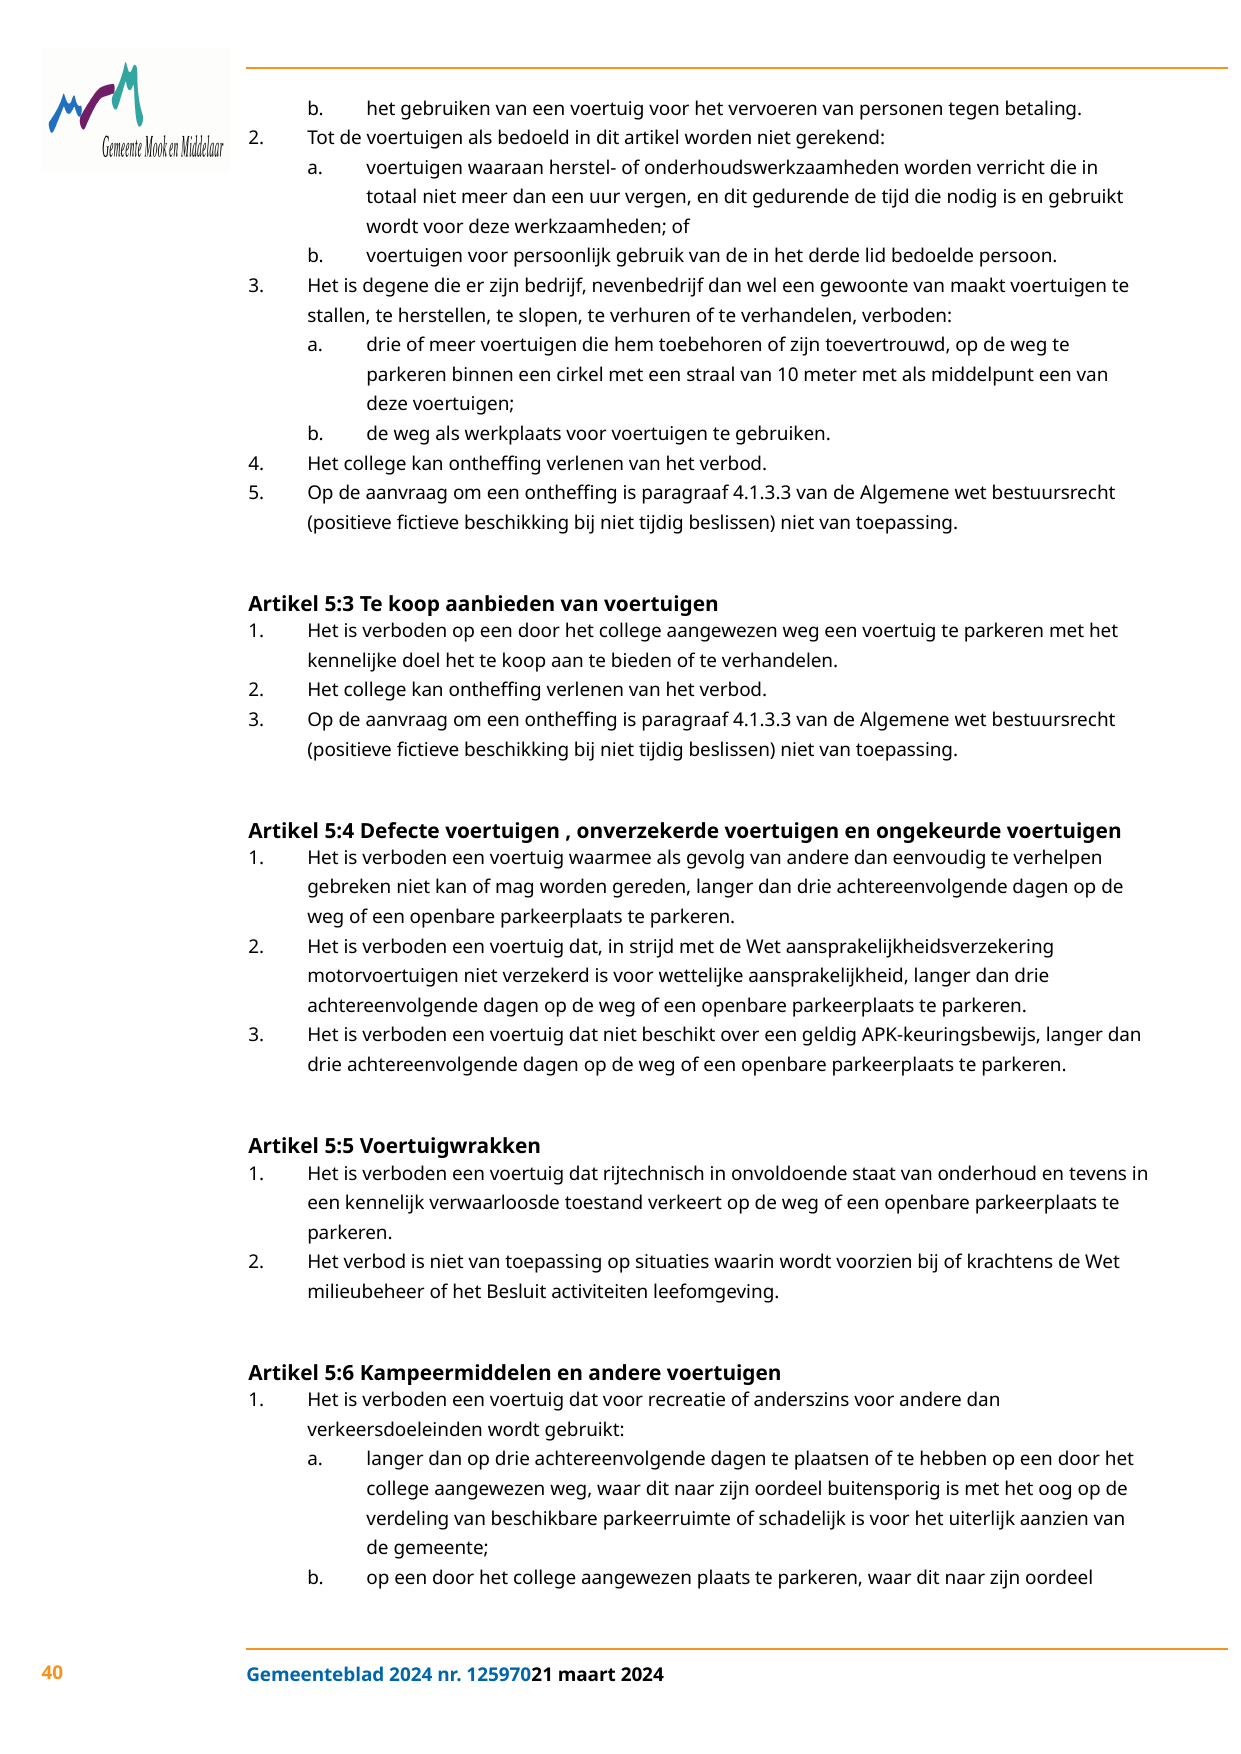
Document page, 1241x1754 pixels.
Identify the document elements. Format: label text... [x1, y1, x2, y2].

list langer dan op drie achtereenvolgende dagen te plaatsen of te hebben op een door het college aangewezen weg, waar dit naar zijn oordeel buitensporig is met het oog op de verdeling van beschikbare parkeerruimte of schadelijk is voor het uiterlijk aanzien van de gemeente; [307, 1446, 1152, 1560]
list drie of meer voertuigen die hem toebehoren of zijn toevertrouwd, op de weg te parkeren binnen een cirkel met een straal van 10 meter met als middelpunt een van deze voertuigen; [307, 331, 1152, 416]
text Artikel 5:3 Te koop aanbieden van voertuigen [248, 589, 1152, 617]
list Op de aanvraag om een ontheffing is paragraaf 4.1.3.3 van de Algemene wet bestuursrecht (positieve fictieve beschikking bij niet tijdig beslissen) niet van toepassing. [248, 706, 1152, 761]
list Het verbod is niet van toepassing op situaties waarin wordt voorzien bij of krachtens de Wet milieubeheer of het Besluit activiteiten leefomgeving. [248, 1248, 1152, 1304]
list Het is verboden een voertuig dat rijtechnisch in onvoldoende staat van onderhoud en tevens in een kennelijk verwaarloosde toestand verkeert op de weg of een openbare parkeerplaats te parkeren. [248, 1160, 1152, 1244]
list het gebruiken van een voertuig voor het vervoeren van personen tegen betaling. [307, 95, 1152, 121]
list Het is verboden een voertuig waarmee als gevolg van andere dan eenvoudig te verhelpen gebreken niet kan of mag worden gereden, langer dan drie achtereenvolgende dagen op de weg of een openbare parkeerplaats te parkeren. [248, 844, 1152, 929]
list Het college kan ontheffing verlenen van het verbod. [248, 677, 1152, 702]
list op een door het college aangewezen plaats te parkeren, waar dit naar zijn oordeel [307, 1564, 1152, 1590]
picture [41, 47, 231, 172]
text Artikel 5:4 Defecte voertuigen , onverzekerde voertuigen en ongekeurde voertuigen [248, 816, 1152, 844]
text Artikel 5:5 Voertuigwrakken [248, 1131, 1152, 1160]
list Het college kan ontheffing verlenen van het verbod. [248, 450, 1152, 476]
list Het is verboden een voertuig dat niet beschikt over een geldig APK-keuringsbewijs, langer dan drie achtereenvolgende dagen op de weg of een openbare parkeerplaats te parkeren. [248, 1022, 1152, 1077]
list Het is verboden op een door het college aangewezen weg een voertuig te parkeren met het kennelijke doel het te koop aan te bieden of te verhandelen. [248, 617, 1152, 673]
list Het is verboden een voertuig dat voor recreatie of anderszins voor andere dan verkeersdoeleinden wordt gebruikt: [248, 1386, 1152, 1442]
list Op de aanvraag om een ontheffing is paragraaf 4.1.3.3 van de Algemene wet bestuursrecht (positieve fictieve beschikking bij niet tijdig beslissen) niet van toepassing. [248, 479, 1152, 535]
list voertuigen voor persoonlijk gebruik van de in het derde lid bedoelde persoon. [307, 243, 1152, 268]
list Tot de voertuigen als bedoeld in dit artikel worden niet gerekend: [248, 124, 1152, 150]
list de weg als werkplaats voor voertuigen te gebruiken. [307, 420, 1152, 446]
list voertuigen waaraan herstel- of onderhoudswerkzaamheden worden verricht die in totaal niet meer dan een uur vergen, en dit gedurende de tijd die nodig is en gebruikt wordt voor deze werkzaamheden; of [307, 154, 1152, 239]
list Het is degene die er zijn bedrijf, nevenbedrijf dan wel een gewoonte van maakt voertuigen te stallen, te herstellen, te slopen, te verhuren of te verhandelen, verboden: [248, 272, 1152, 328]
list Het is verboden een voertuig dat, in strijd met de Wet aansprakelijkheidsverzekering motorvoertuigen niet verzekerd is voor wettelijke aansprakelijkheid, langer dan drie achtereenvolgende dagen op de weg of een openbare parkeerplaats te parkeren. [248, 933, 1152, 1018]
text Artikel 5:6 Kampeermiddelen en andere voertuigen [248, 1358, 1152, 1386]
